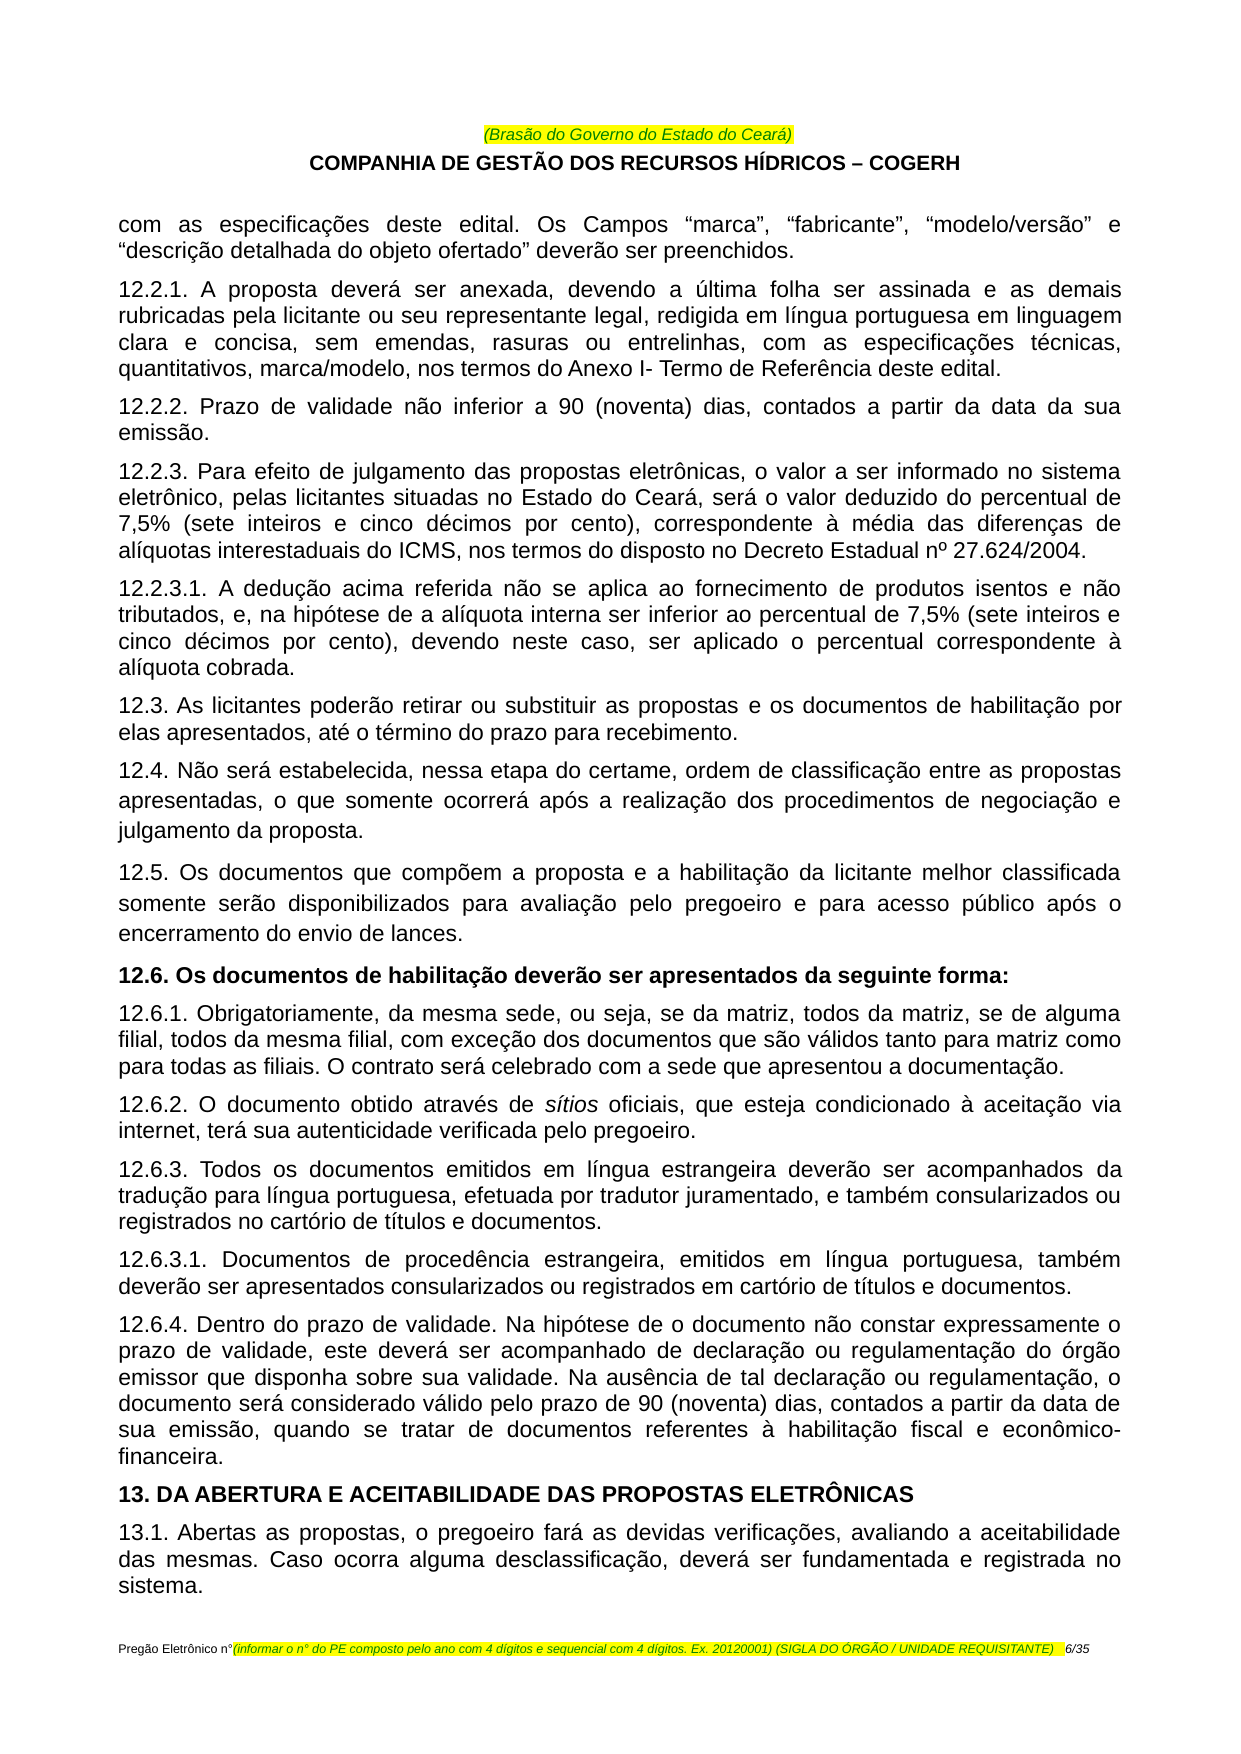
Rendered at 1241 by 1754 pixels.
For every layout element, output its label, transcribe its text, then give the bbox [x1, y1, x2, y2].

text 12.2.3. Para efeito de julgamento das propostas eletrônicas, o valor a ser informado no sistema eletrônico, pelas licitantes situadas no Estado do Ceará, será o valor deduzido do percentual de 7,5% (sete inteiros e cinco décimos por cento), correspondente à média das diferenças de alíquotas interestaduais do ICMS, nos termos do disposto no Decreto Estadual nº 27.624/2004. [118, 458, 1122, 563]
text 12.2.2. Prazo de validade não inferior a 90 (noventa) dias, contados a partir da data da sua emissão. [118, 393, 1122, 446]
text 12.6.4. Dentro do prazo de validade. Na hipótese de o documento não constar expressamente o prazo de validade, este deverá ser acompanhado de declaração ou regulamentação do órgão emissor que disponha sobre sua validade. Na ausência de tal declaração ou regulamentação, o documento será considerado válido pelo prazo de 90 (noventa) dias, contados a partir da data de sua emissão, quando se tratar de documentos referentes à habilitação fiscal e econômico-financeira. [118, 1311, 1122, 1469]
list 12.4. Não será estabelecida, nessa etapa do certame, ordem de classificação entre as propostas apresentadas, o que somente ocorrerá após a realização dos procedimentos de negociação e julgamento da proposta. [118, 757, 1122, 843]
text 12.6. Os documentos de habilitação deverão ser apresentados da seguinte forma: [118, 962, 1122, 988]
text 12.3. As licitantes poderão retirar ou substituir as propostas e os documentos de habilitação por elas apresentados, até o término do prazo para recebimento. [118, 692, 1122, 745]
text 13.1. Abertas as propostas, o pregoeiro fará as devidas verificações, avaliando a aceitabilidade das mesmas. Caso ocorra alguma desclassificação, deverá ser fundamentada e registrada no sistema. [118, 1519, 1122, 1598]
text 12.6.2. O documento obtido através de sítios oficiais, que esteja condicionado à aceitação via internet, terá sua autenticidade verificada pelo pregoeiro. [118, 1091, 1122, 1144]
text 12.6.3.1. Documentos de procedência estrangeira, emitidos em língua portuguesa, também deverão ser apresentados consularizados ou registrados em cartório de títulos e documentos. [118, 1246, 1122, 1299]
text 12.2.3.1. A dedução acima referida não se aplica ao fornecimento de produtos isentos e não tributados, e, na hipótese de a alíquota interna ser inferior ao percentual de 7,5% (sete inteiros e cinco décimos por cento), devendo neste caso, ser aplicado o percentual correspondente à alíquota cobrada. [118, 575, 1122, 680]
text 12.2.1. A proposta deverá ser anexada, devendo a última folha ser assinada e as demais rubricadas pela licitante ou seu representante legal, redigida em língua portuguesa em linguagem clara e concisa, sem emendas, rasuras ou entrelinhas, com as especificações técnicas, quantitativos, marca/modelo, nos termos do Anexo I- Termo de Referência deste edital. [118, 276, 1122, 381]
text 12.6.1. Obrigatoriamente, da mesma sede, ou seja, se da matriz, todos da matriz, se de alguma filial, todos da mesma filial, com exceção dos documentos que são válidos tanto para matriz como para todas as filiais. O contrato será celebrado com a sede que apresentou a documentação. [118, 1000, 1122, 1079]
text com as especificações deste edital. Os Campos “marca”, “fabricante”, “modelo/versão” e “descrição detalhada do objeto ofertado” deverão ser preenchidos. [118, 211, 1122, 264]
text 13. DA ABERTURA E ACEITABILIDADE DAS PROPOSTAS ELETRÔNICAS [118, 1481, 1122, 1507]
list 12.5. Os documentos que compõem a proposta e a habilitação da licitante melhor classificada somente serão disponibilizados para avaliação pelo pregoeiro e para acesso público após o encerramento do envio de lances. [118, 859, 1122, 946]
text 12.6.3. Todos os documentos emitidos em língua estrangeira deverão ser acompanhados da tradução para língua portuguesa, efetuada por tradutor juramentado, e também consularizados ou registrados no cartório de títulos e documentos. [118, 1156, 1122, 1234]
